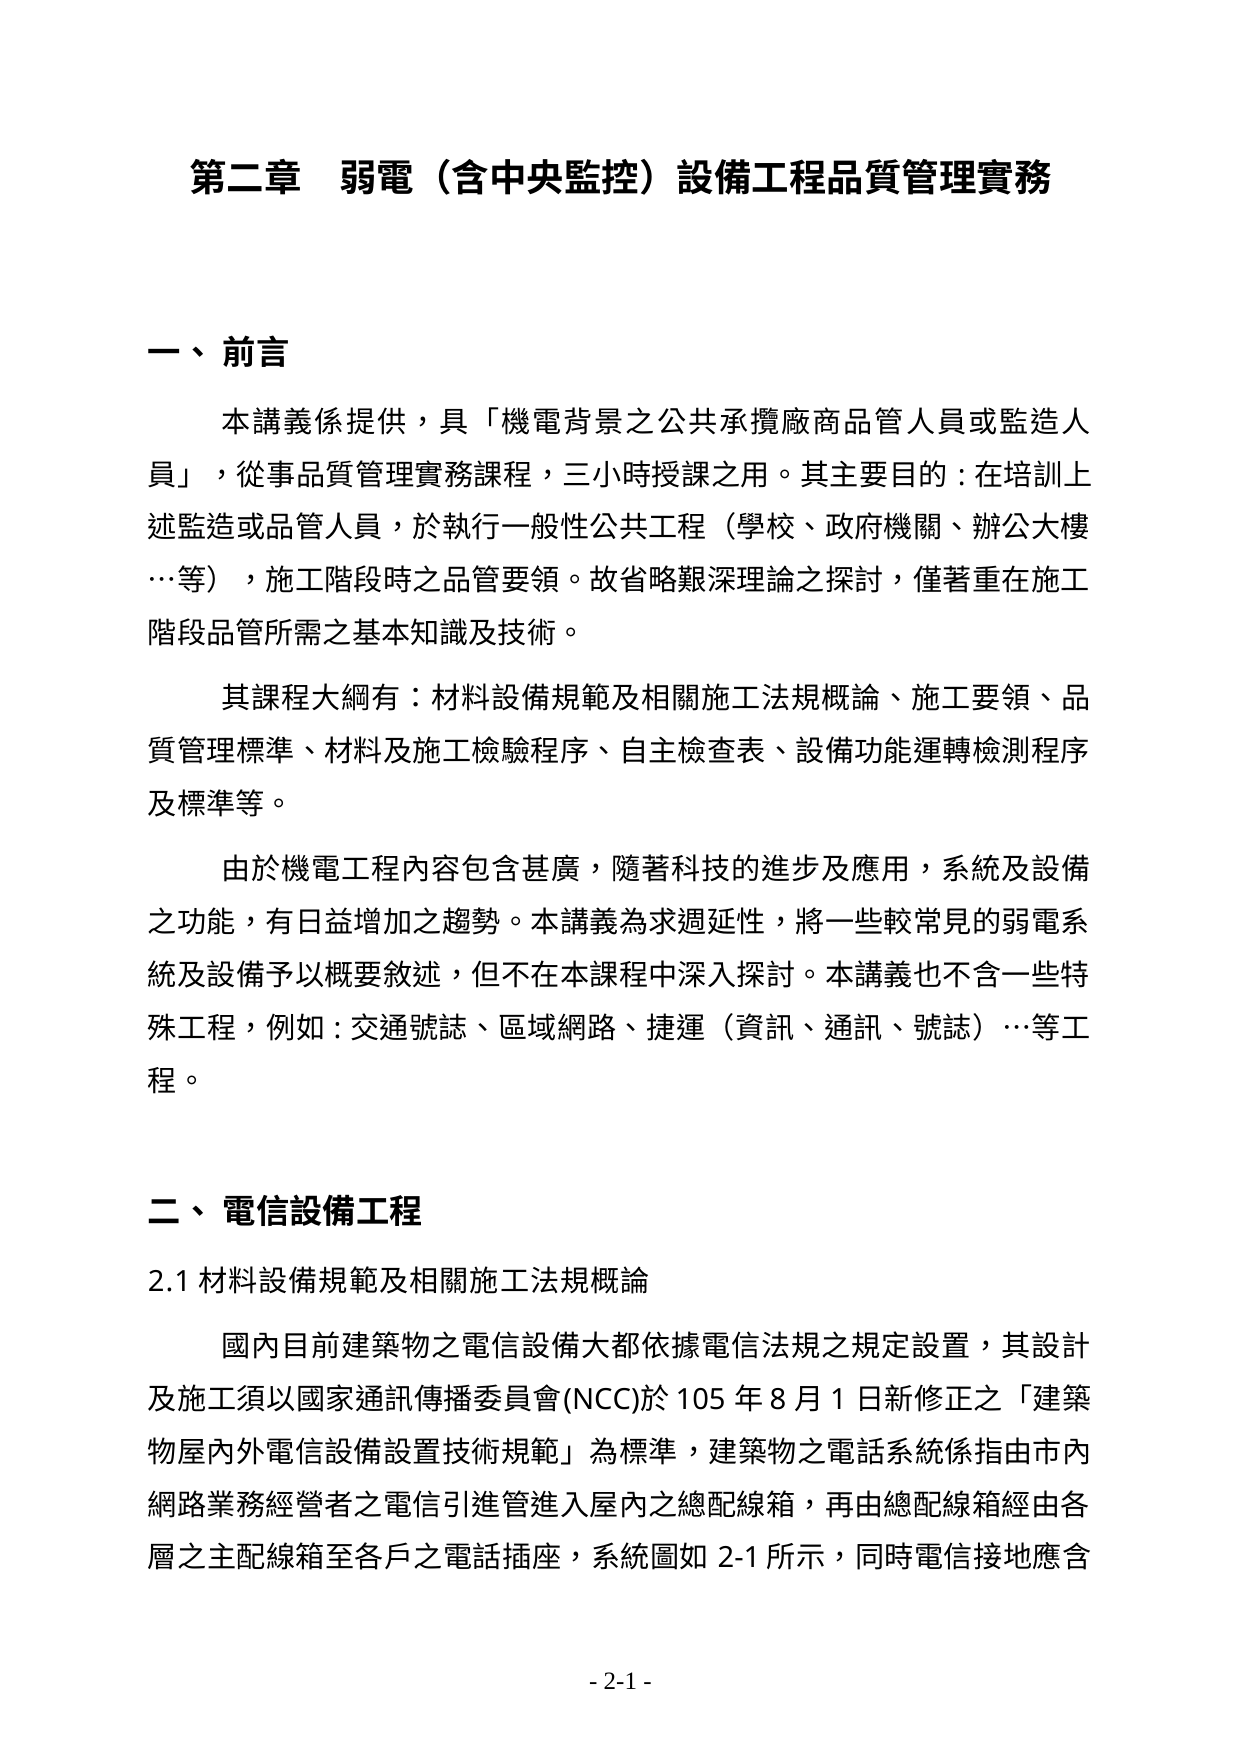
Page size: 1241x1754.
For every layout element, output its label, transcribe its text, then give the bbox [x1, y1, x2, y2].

subtitle 2.1材料設備規範及相關施工法規概論 [148, 1257, 1092, 1300]
text 由於機電工程內容包含甚廣，隨著科技的進步及應用，系統及設備之功能，有日益增加之趨勢。本講義為求週延性，將一些較常見的弱電系統及設備予以概要敘述，但不在本課程中深入探討。本講義也不含一些特殊工程，例如 : 交通號誌、區域網路、捷運（資訊、通訊、號誌）…等工程。 [148, 846, 1092, 1099]
text 國內目前建築物之電信設備大都依據電信法規之規定設置，其設計及施工須以國家通訊傳播委員會(NCC)於105 年8 月1 日新修正之「建築物屋內外電信設備設置技術規範」為標準，建築物之電話系統係指由市內網路業務經營者之電信引進管進入屋內之總配線箱，再由總配線箱經由各層之主配線箱至各戶之電話插座，系統圖如2-1所示，同時電信接地應含接地極（棒）、測試極、接地導線、接地端子板及接地總箱，相關之電話配管昇位圖詳如圖2-2，電話纜線(或光纜) 昇位圖如圖2-3A及2-3B所示。 [148, 1323, 1092, 1576]
subtitle 電信設備工程 [148, 1184, 1092, 1233]
text 本講義係提供，具「機電背景之公共承攬廠商品管人員或監造人員」，從事品質管理實務課程，三小時授課之用。其主要目的 : 在培訓上述監造或品管人員，於執行一般性公共工程（學校、政府機關、辦公大樓…等），施工階段時之品管要領。故省略艱深理論之探討，僅著重在施工階段品管所需之基本知識及技術。 [148, 398, 1092, 652]
subtitle 前言 [148, 326, 1092, 374]
text 其課程大綱有：材料設備規範及相關施工法規概論、施工要領、品質管理標準、材料及施工檢驗程序、自主檢查表、設備功能運轉檢測程序及標準等。 [148, 675, 1092, 823]
text 第二章 弱電（含中央監控）設備工程品質管理實務 [148, 148, 1092, 202]
